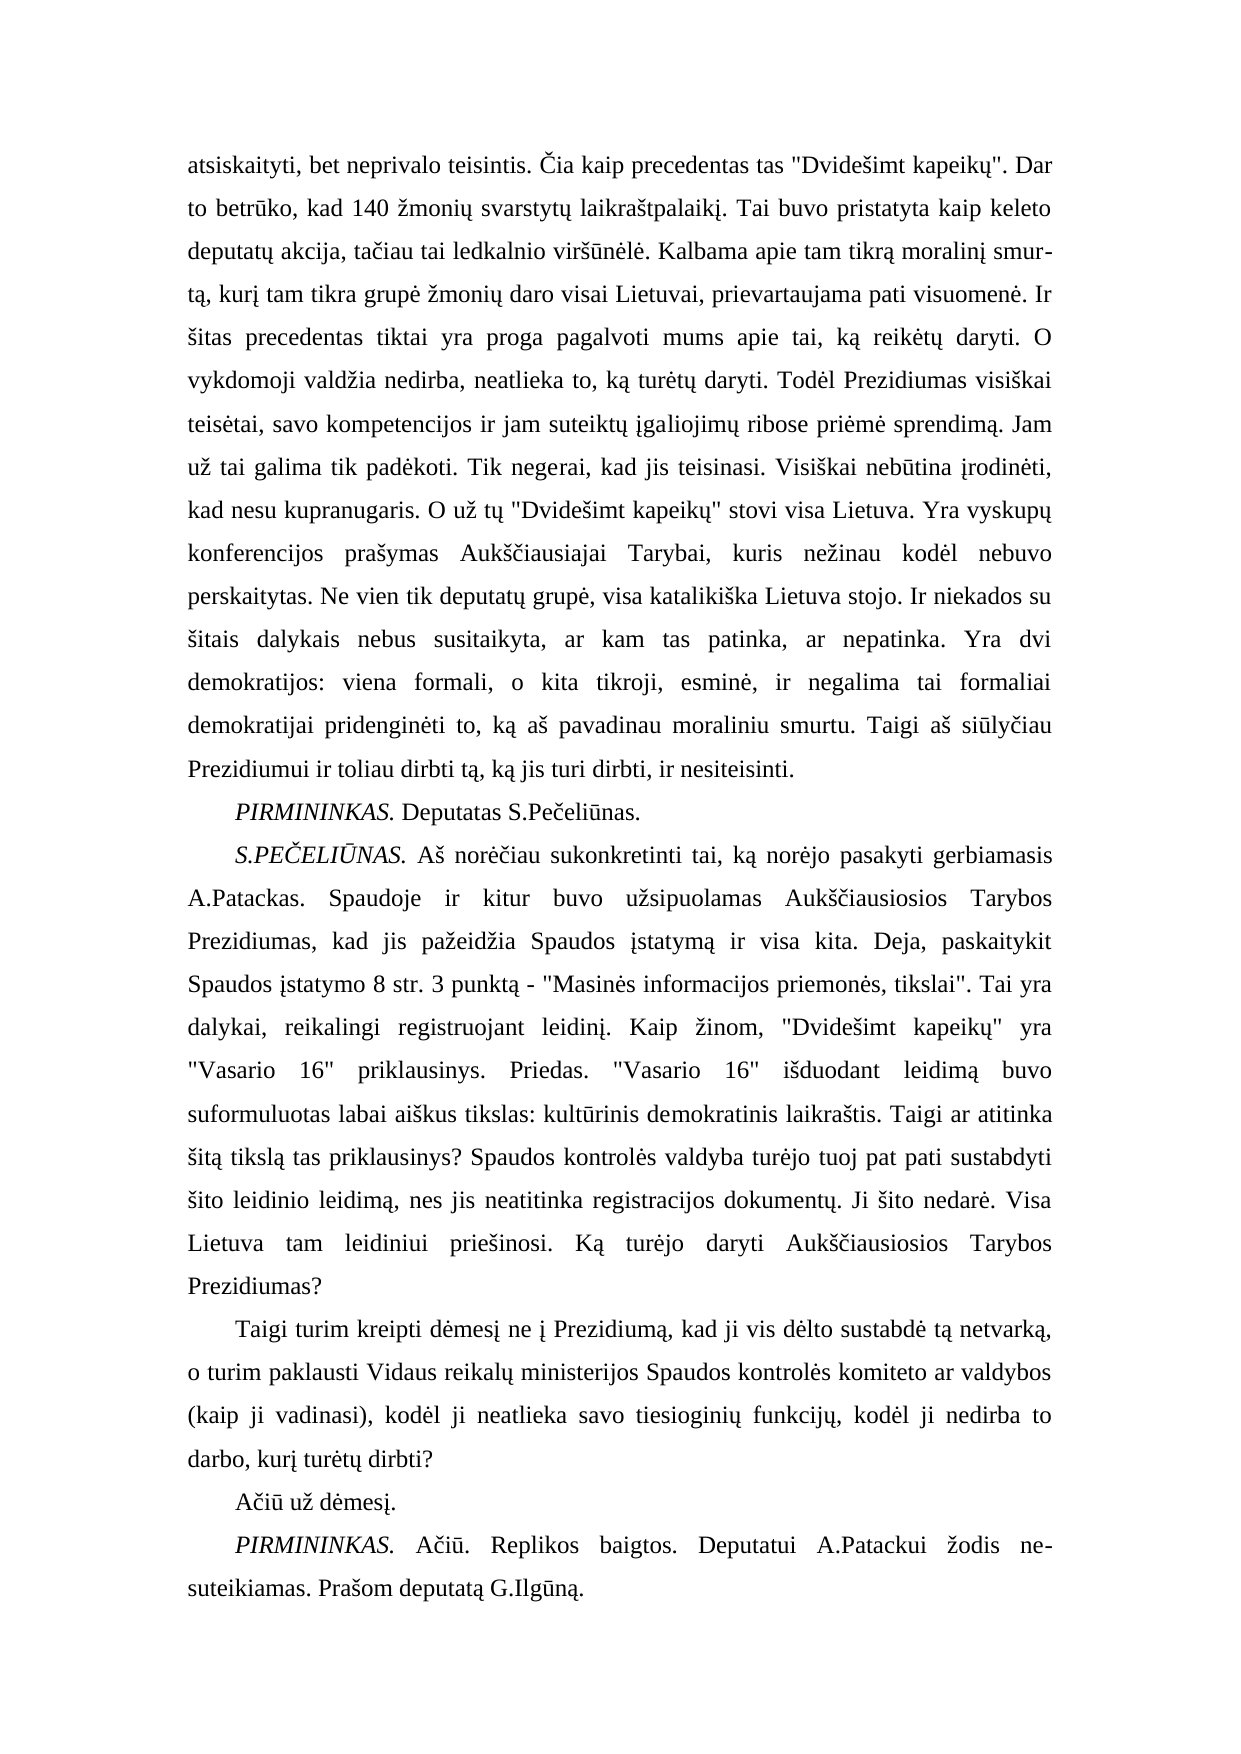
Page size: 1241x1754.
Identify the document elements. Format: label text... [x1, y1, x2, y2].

text PIRMININKAS. Deputatas S.Pečeliūnas. [187, 797, 1053, 826]
text S.PEČELIŪNAS. Aš norėčiau sukonkretinti tai, ką norėjo pasakyti ger­biamasis A.Patackas. Spaudoje ir kitur buvo užsipuolamas Aukščiausiosios Tarybos Prezidiumas, kad jis pažeidžia Spaudos įstatymą ir visa kita. Deja, paskaitykit Spaudos įstatymo 8 str. 3 punktą - "Masinės informacijos priemonės, tikslai". Tai yra dalykai, reikalingi registruojant leidinį. Kaip žinom, "Dvidešimt kapeikų" yra "Vasario 16" priklausinys. Priedas. "Vasario 16" išduodant leidimą buvo suformuluotas labai aiškus tikslas: kultūrinis de­mokratinis laikraštis. Taigi ar atitinka šitą tikslą tas priklausinys? Spaudos kontrolės valdyba turėjo tuoj pat pati sustabdyti šito leidinio leidimą, nes jis neatitinka registracijos dokumentų. Ji šito nedarė. Visa Lietuva tam leidiniui priešinosi. Ką turėjo daryti Aukščiausiosios Tarybos Prezidiumas? [187, 840, 1053, 1300]
text Taigi turim kreipti dėmesį ne į Prezidiumą, kad ji vis dėlto sustabdė tą netvarką, o turim paklausti Vidaus reikalų ministerijos Spaudos kontrolės komiteto ar valdybos (kaip ji vadinasi), kodėl ji neatlieka savo tiesioginių funkcijų, kodėl ji nedirba to darbo, kurį turėtų dirbti? [187, 1314, 1053, 1472]
text atsiskaityti, bet neprivalo teisin­tis. Čia kaip precedentas tas "Dvidešimt kapeikų". Dar to betrūko, kad 140 žmonių svarstytų laikraštpalaikį. Tai buvo pristatyta kaip keleto deputatų akcija, tačiau tai ledkalnio viršūnėlė. Kalbama apie tam tikrą moralinį smur­tą, kurį tam tikra grupė žmonių daro visai Lietuvai, prievartaujama pati visuomenė. Ir šitas precedentas tiktai yra proga pagalvoti mums apie tai, ką reikėtų daryti. O vykdomoji valdžia nedirba, neatlieka to, ką turėtų daryti. Todėl Prezidiumas visiškai teisėtai, savo kompetencijos ir jam suteiktų įga­liojimų ribose priėmė sprendimą. Jam už tai galima tik padėkoti. Tik nege­rai, kad jis teisinasi. Visiškai nebūtina įrodinėti, kad nesu kupranugaris. O už tų "Dvidešimt kapeikų" stovi visa Lietuva. Yra vyskupų konferencijos prašymas Aukščiausiajai Tarybai, kuris nežinau kodėl nebuvo perskaitytas. Ne vien tik deputatų grupė, visa katalikiška Lietuva stojo. Ir niekados su šitais dalykais nebus susitaikyta, ar kam tas patinka, ar nepatinka. Yra dvi demokratijos: viena formali, o kita tikroji, esminė, ir negalima tai formaliai demokratijai pridenginėti to, ką aš pavadinau moraliniu smurtu. Taigi aš siūlyčiau Prezidiumui ir toliau dirbti tą, ką jis turi dirbti, ir nesiteisinti. [187, 150, 1053, 782]
text PIRMININKAS. Ačiū. Replikos baigtos. Deputatui A.Patackui žodis ne­suteikiamas. Prašom deputatą G.Ilgūną. [187, 1530, 1053, 1602]
text Ačiū už dėmesį. [187, 1487, 1053, 1516]
